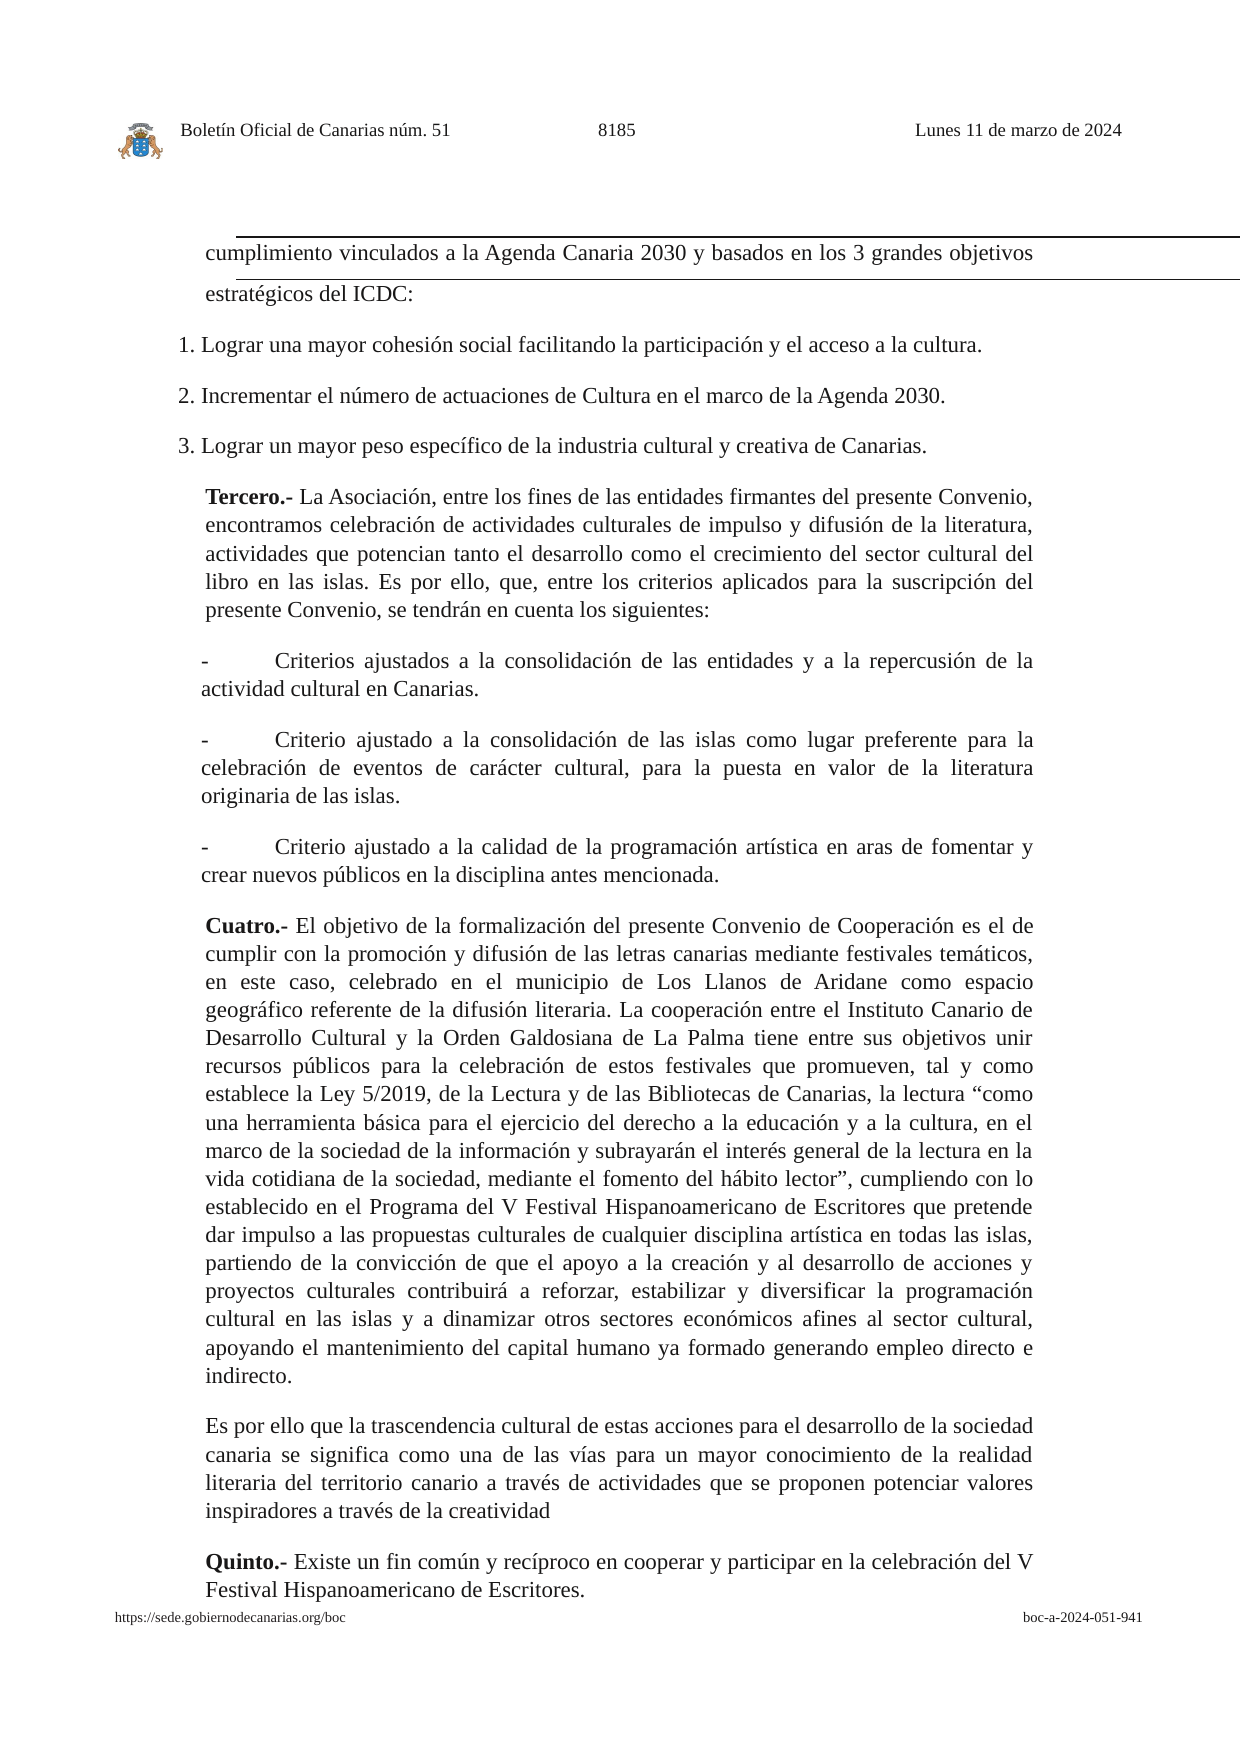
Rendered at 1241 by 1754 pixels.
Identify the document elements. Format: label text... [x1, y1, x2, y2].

text cumplimiento vinculados a la Agenda Canaria 2030 y basados en los 3 grandes objetivos estratégicos del ICDC: [205, 236, 1035, 307]
list Criterio ajustado a la consolidación de las islas como lugar preferente para la celebración de eventos de carácter cultural, para la puesta en valor de la literatura originaria de las islas. [201, 726, 1035, 808]
list Criterios ajustados a la consolidación de las entidades y a la repercusión de la actividad cultural en Canarias. [201, 647, 1035, 701]
list Lograr un mayor peso específico de la industria cultural y creativa de Canarias. [178, 433, 1035, 459]
text Es por ello que la trascendencia cultural de estas acciones para el desarrollo de la sociedad canaria se significa como una de las vías para un mayor conocimiento de la realidad literaria del territorio canario a través de actividades que se proponen potenciar valores inspiradores a través de la creatividad [205, 1413, 1035, 1523]
text Tercero.- La Asociación, entre los fines de las entidades firmantes del presente Convenio, encontramos celebración de actividades culturales de impulso y difusión de la literatura, actividades que potencian tanto el desarrollo como el crecimiento del sector cultural del libro en las islas. Es por ello, que, entre los criterios aplicados para la suscripción del presente Convenio, se tendrán en cuenta los siguientes: [205, 483, 1035, 622]
list Lograr una mayor cohesión social facilitando la participación y el acceso a la cultura. [178, 331, 1035, 358]
list Incrementar el número de actuaciones de Cultura en el marco de la Agenda 2030. [178, 382, 1035, 408]
text Cuatro.- El objetivo de la formalización del presente Convenio de Cooperación es el de cumplir con la promoción y difusión de las letras canarias mediante festivales temáticos, en este caso, celebrado en el municipio de Los Llanos de Aridane como espacio geográfico referente de la difusión literaria. La cooperación entre el Instituto Canario de Desarrollo Cultural y la Orden Galdosiana de La Palma tiene entre sus objetivos unir recursos públicos para la celebración de estos festivales que promueven, tal y como establece la Ley 5/2019, de la Lectura y de las Bibliotecas de Canarias, la lectura “como una herramienta básica para el ejercicio del derecho a la educación y a la cultura, en el marco de la sociedad de la información y subrayarán el interés general de la lectura en la vida cotidiana de la sociedad, mediante el fomento del hábito lector”, cumpliendo con lo establecido en el Programa del V Festival Hispanoamericano de Escritores que pretende dar impulso a las propuestas culturales de cualquier disciplina artística en todas las islas, partiendo de la convicción de que el apoyo a la creación y al desarrollo de acciones y proyectos culturales contribuirá a reforzar, estabilizar y diversificar la programación cultural en las islas y a dinamizar otros sectores económicos afines al sector cultural, apoyando el mantenimiento del capital humano ya formado generando empleo directo e indirecto. [205, 912, 1035, 1388]
list Criterio ajustado a la calidad de la programación artística en aras de fomentar y crear nuevos públicos en la disciplina antes mencionada. [201, 833, 1035, 887]
text Quinto.- Existe un fin común y recíproco en cooperar y participar en la celebración del V Festival Hispanoamericano de Escritores. [205, 1548, 1035, 1602]
